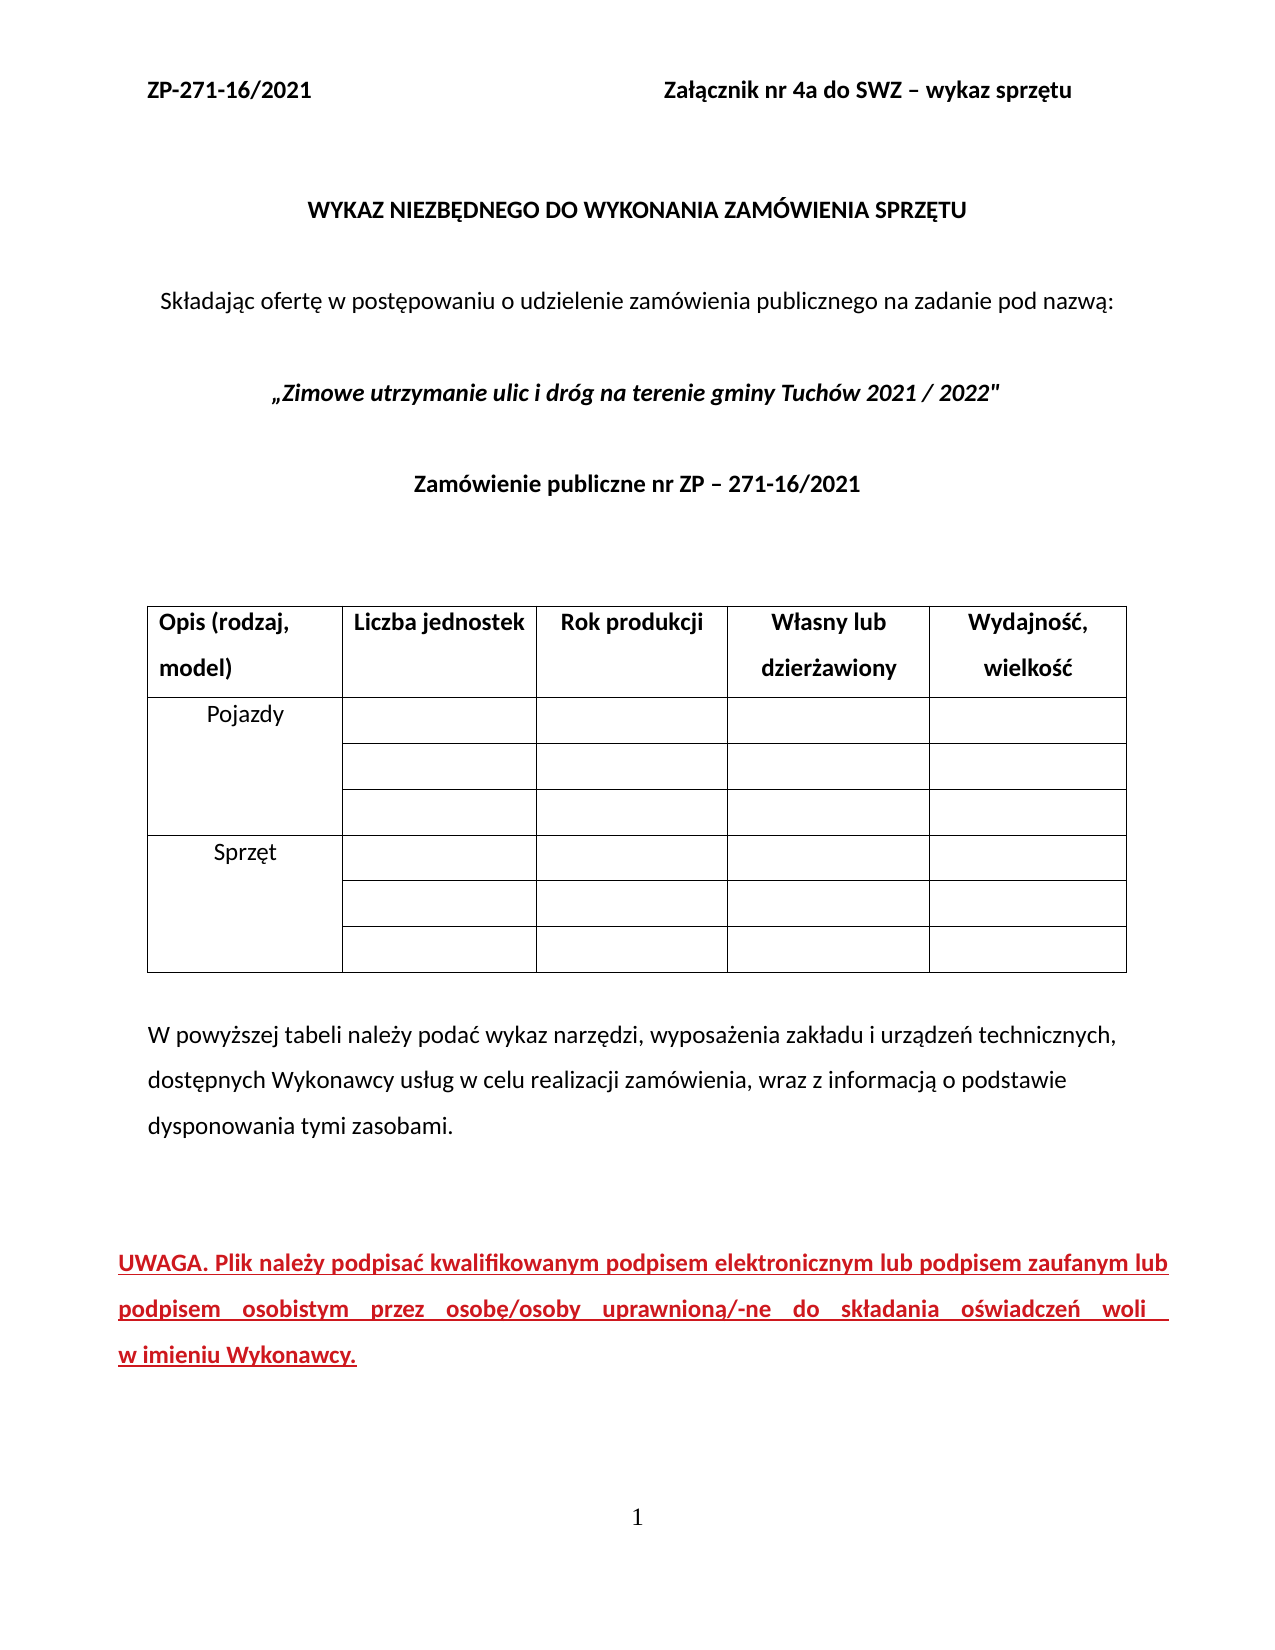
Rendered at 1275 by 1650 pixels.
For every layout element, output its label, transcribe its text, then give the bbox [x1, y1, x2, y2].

table_cell [930, 744, 1126, 789]
text Zamówienie publiczne nr ZP – 271-16/2021 [148, 468, 1127, 499]
table_cell [537, 836, 727, 880]
table_cell [343, 790, 536, 834]
table_cell [930, 790, 1126, 834]
table_cell [728, 698, 929, 743]
table_header Liczba jednostek [343, 607, 536, 697]
table_cell [537, 744, 727, 789]
table_cell [537, 790, 727, 834]
table_cell [537, 881, 727, 926]
table_cell Pojazdy [148, 698, 342, 834]
table_cell [930, 836, 1126, 880]
table_cell [930, 881, 1126, 926]
table_cell [728, 927, 929, 972]
text WYKAZ NIEZBĘDNEGO DO WYKONANIA ZAMÓWIENIA SPRZĘTU [148, 194, 1127, 224]
table_cell [728, 744, 929, 789]
text W powyższej tabeli należy podać wykaz narzędzi, wyposażenia zakładu i urządzeń technicznych, dostępnych Wykonawcy usług w celu realizacji zamówienia, wraz z informacją o podstawie dysponowania tymi zasobami. [148, 1019, 1122, 1141]
table_cell [343, 836, 536, 880]
table_header Wydajność, wielkość [930, 607, 1126, 697]
table_cell Sprzęt [148, 836, 342, 972]
table_cell [728, 836, 929, 880]
table_cell [930, 698, 1126, 743]
table_cell [728, 881, 929, 926]
table_cell [343, 698, 536, 743]
text UWAGA. Plik należy podpisać kwalifikowanym podpisem elektronicznym lub podpisem zaufanym lub [118, 1247, 1169, 1274]
table_cell [343, 927, 536, 972]
table_cell [537, 927, 727, 972]
text Składając ofertę w postępowaniu o udzielenie zamówienia publicznego na zadanie pod nazwą: [148, 285, 1127, 316]
table_cell [343, 744, 536, 789]
table_header Rok produkcji [537, 607, 727, 697]
table_cell [728, 790, 929, 834]
text podpisem osobistym przez osobę/osoby uprawnioną/-ne do składania oświadczeń woli [118, 1275, 1169, 1319]
text w imieniu Wykonawcy. [118, 1321, 1169, 1369]
table_header Własny lub dzierżawiony [728, 607, 929, 697]
table_header Opis (rodzaj, model) [148, 607, 342, 697]
text „Zimowe utrzymanie ulic i dróg na terenie gminy Tuchów 2021 / 2022" [148, 331, 1127, 407]
table_cell [343, 881, 536, 926]
table_cell [537, 698, 727, 743]
table_cell [930, 927, 1126, 972]
